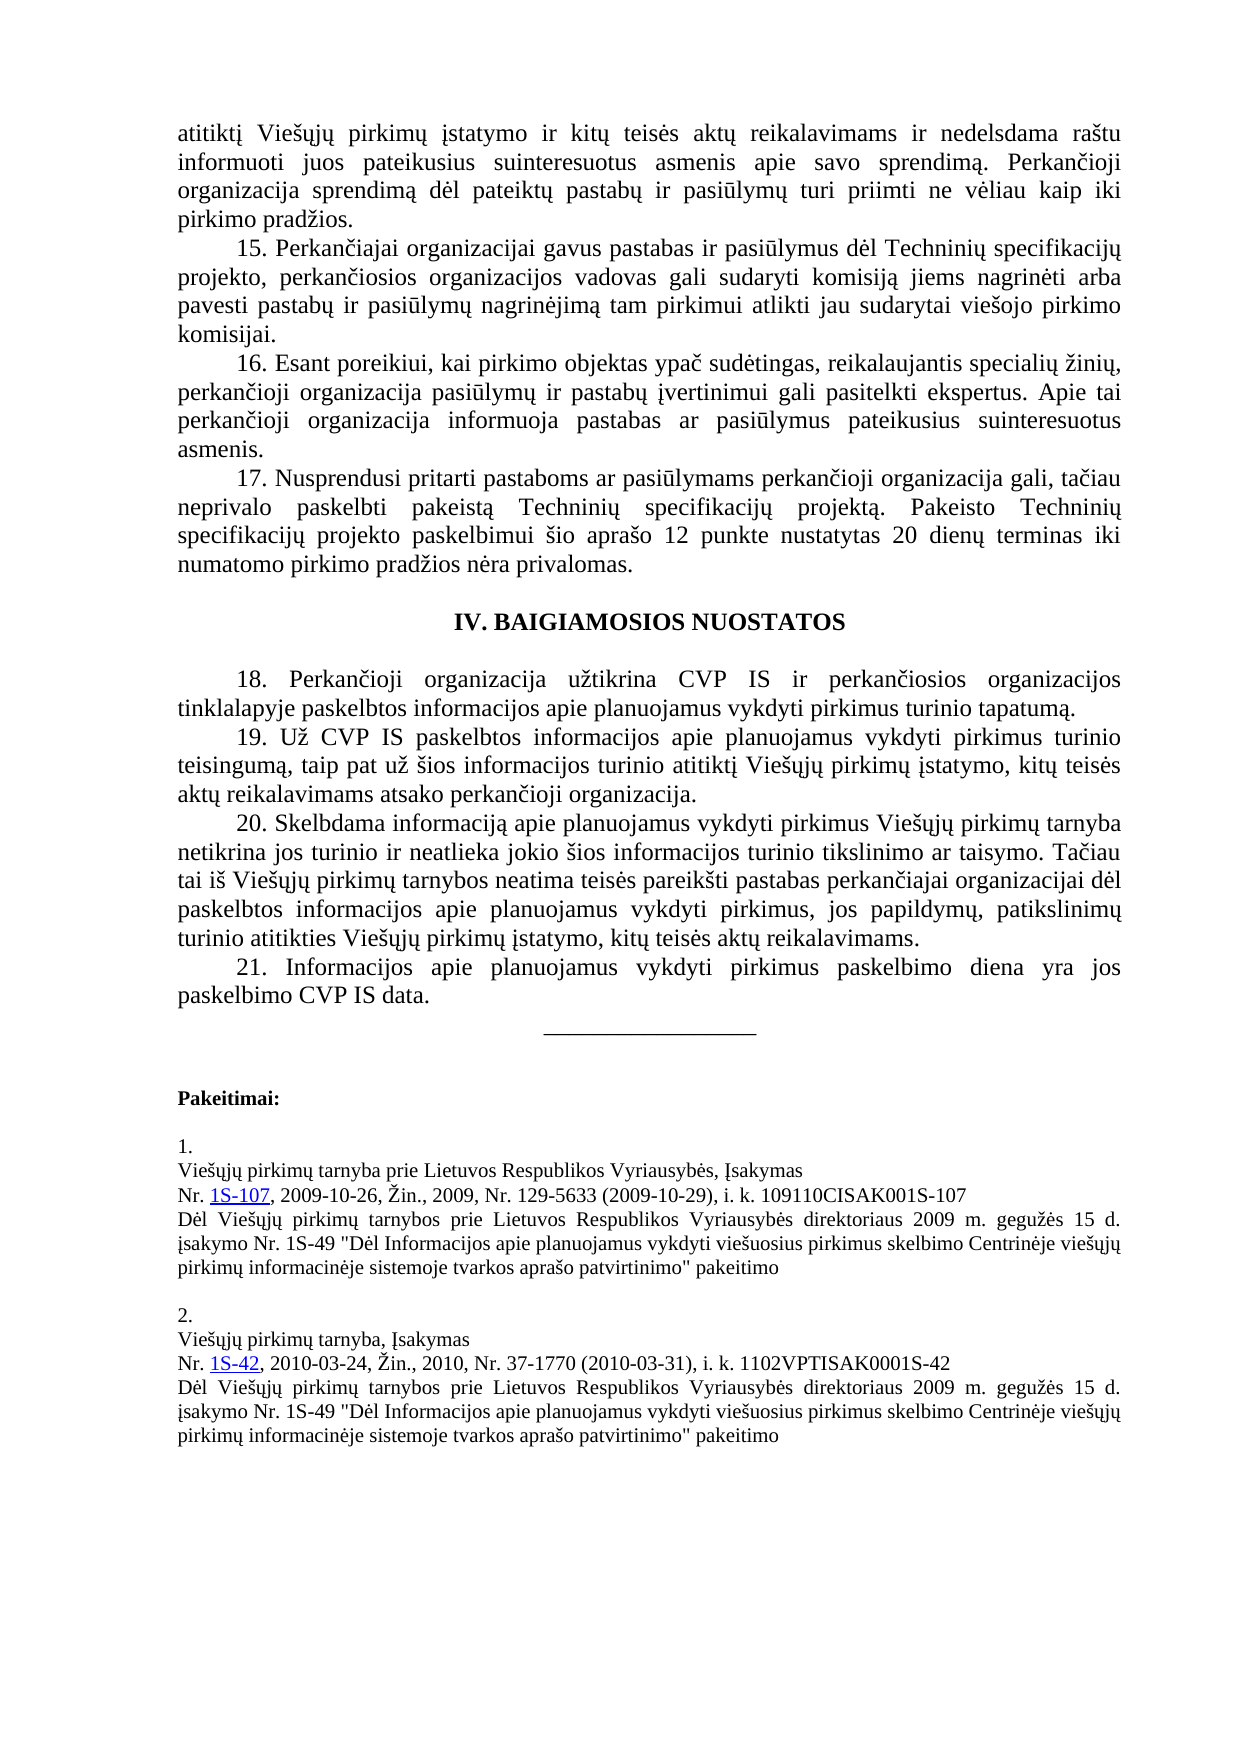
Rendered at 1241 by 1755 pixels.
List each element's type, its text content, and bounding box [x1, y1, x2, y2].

text 17. Nusprendusi pritarti pastaboms ar pasiūlymams perkančioji organizacija gali, tačiau neprivalo paskelbti pakeistą Techninių specifikacijų projektą. Pakeisto Techninių specifikacijų projekto paskelbimui šio aprašo 12 punkte nustatytas 20 dienų terminas iki numatomo pirkimo pradžios nėra privalomas. [177, 463, 1122, 578]
text Dėl Viešųjų pirkimų tarnybos prie Lietuvos Respublikos Vyriausybės direktoriaus 2009 m. gegužės 15 d. įsakymo Nr. 1S-49 "Dėl Informacijos apie planuojamus vykdyti viešuosius pirkimus skelbimo Centrinėje viešųjų pirkimų informacinėje sistemoje tvarkos aprašo patvirtinimo" pakeitimo [177, 1375, 1122, 1447]
text Dėl Viešųjų pirkimų tarnybos prie Lietuvos Respublikos Vyriausybės direktoriaus 2009 m. gegužės 15 d. įsakymo Nr. 1S-49 "Dėl Informacijos apie planuojamus vykdyti viešuosius pirkimus skelbimo Centrinėje viešųjų pirkimų informacinėje sistemoje tvarkos aprašo patvirtinimo" pakeitimo [177, 1207, 1122, 1279]
text 20. Skelbdama informaciją apie planuojamus vykdyti pirkimus Viešųjų pirkimų tarnyba netikrina jos turinio ir neatlieka jokio šios informacijos turinio tikslinimo ar taisymo. Tačiau tai iš Viešųjų pirkimų tarnybos neatima teisės pareikšti pastabas perkančiajai organizacijai dėl paskelbtos informacijos apie planuojamus vykdyti pirkimus, jos papildymų, patikslinimų turinio atitikties Viešųjų pirkimų įstatymo, kitų teisės aktų reikalavimams. [177, 808, 1122, 952]
text IV. BAIGIAMOSIOS NUOSTATOS [177, 607, 1122, 636]
text Pakeitimai: [177, 1086, 1122, 1110]
text 16. Esant poreikiui, kai pirkimo objektas ypač sudėtingas, reikalaujantis specialių žinių, perkančioji organizacija pasiūlymų ir pastabų įvertinimui gali pasitelkti ekspertus. Apie tai perkančioji organizacija informuoja pastabas ar pasiūlymus pateikusius suinteresuotus asmenis. [177, 348, 1122, 463]
text 1. [177, 1134, 1122, 1158]
text Nr. 1S-107, 2009-10-26, Žin., 2009, Nr. 129-5633 (2009-10-29), i. k. 109110CISAK001S-107 [177, 1182, 1122, 1207]
text Viešųjų pirkimų tarnyba prie Lietuvos Respublikos Vyriausybės, Įsakymas [177, 1158, 1122, 1182]
text 19. Už CVP IS paskelbtos informacijos apie planuojamus vykdyti pirkimus turinio teisingumą, taip pat už šios informacijos turinio atitiktį Viešųjų pirkimų įstatymo, kitų teisės aktų reikalavimams atsako perkančioji organizacija. [177, 722, 1122, 808]
text 2. [177, 1303, 1122, 1327]
text _________________ [177, 1009, 1122, 1038]
text 15. Perkančiajai organizacijai gavus pastabas ir pasiūlymus dėl Techninių specifikacijų projekto, perkančiosios organizacijos vadovas gali sudaryti komisiją jiems nagrinėti arba pavesti pastabų ir pasiūlymų nagrinėjimą tam pirkimui atlikti jau sudarytai viešojo pirkimo komisijai. [177, 233, 1122, 348]
text Nr. 1S-42, 2010-03-24, Žin., 2010, Nr. 37-1770 (2010-03-31), i. k. 1102VPTISAK0001S-42 [177, 1351, 1122, 1375]
text atitiktį Viešųjų pirkimų įstatymo ir kitų teisės aktų reikalavimams ir nedelsdama raštu informuoti juos pateikusius suinteresuotus asmenis apie savo sprendimą. Perkančioji organizacija sprendimą dėl pateiktų pastabų ir pasiūlymų turi priimti ne vėliau kaip iki pirkimo pradžios. [177, 118, 1122, 233]
text 18. Perkančioji organizacija užtikrina CVP IS ir perkančiosios organizacijos tinklalapyje paskelbtos informacijos apie planuojamus vykdyti pirkimus turinio tapatumą. [177, 664, 1122, 722]
text 21. Informacijos apie planuojamus vykdyti pirkimus paskelbimo diena yra jos paskelbimo CVP IS data. [177, 952, 1122, 1009]
text Viešųjų pirkimų tarnyba, Įsakymas [177, 1327, 1122, 1351]
